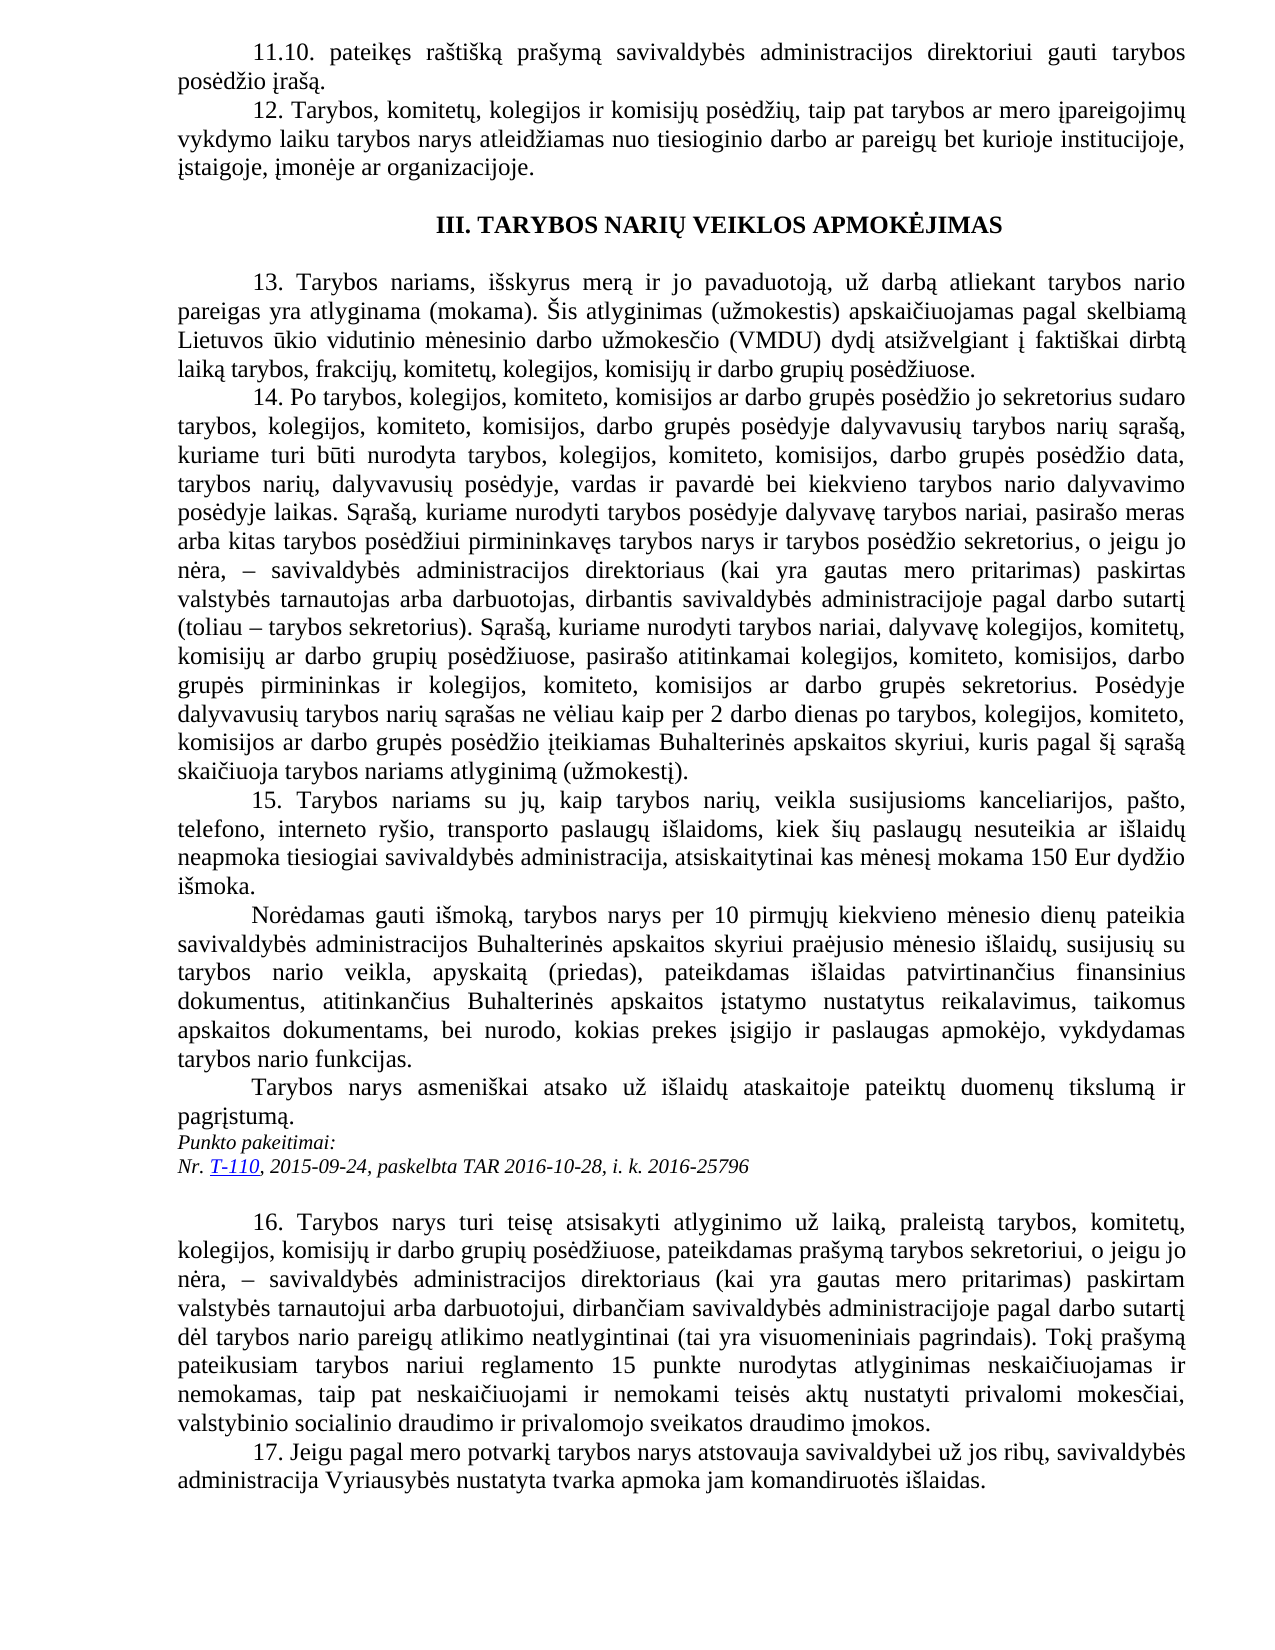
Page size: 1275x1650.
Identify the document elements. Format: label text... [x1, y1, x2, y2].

text 17. Jeigu pagal mero potvarkį tarybos narys atstovauja savivaldybei už jos ribų, savivaldybės administracija Vyriausybės nustatyta tvarka apmoka jam komandiruotės išlaidas. [177, 1437, 1186, 1494]
text 15. Tarybos nariams su jų, kaip tarybos narių, veikla susijusioms kanceliarijos, pašto, telefono, interneto ryšio, transporto paslaugų išlaidoms, kiek šių paslaugų nesuteikia ar išlaidų neapmoka tiesiogiai savivaldybės administracija, atsiskaitytinai kas mėnesį mokama 150 Eur dydžio išmoka. [177, 785, 1186, 900]
text 13. Tarybos nariams, išskyrus merą ir jo pavaduotoją, už darbą atliekant tarybos nario pareigas yra atlyginama (mokama). Šis atlyginimas (užmokestis) apskaičiuojamas pagal skelbiamą Lietuvos ūkio vidutinio mėnesinio darbo užmokesčio (VMDU) dydį atsižvelgiant į faktiškai dirbtą laiką tarybos, frakcijų, komitetų, kolegijos, komisijų ir darbo grupių posėdžiuose. [177, 267, 1186, 382]
text III. TARYBOS NARIŲ VEIKLOS APMOKĖJIMAS [177, 210, 1186, 239]
text 16. Tarybos narys turi teisę atsisakyti atlyginimo už laiką, praleistą tarybos, komitetų, kolegijos, komisijų ir darbo grupių posėdžiuose, pateikdamas prašymą tarybos sekretoriui, o jeigu jo nėra, – savivaldybės administracijos direktoriaus (kai yra gautas mero pritarimas) paskirtam valstybės tarnautojui arba darbuotojui, dirbančiam savivaldybės administracijoje pagal darbo sutartį dėl tarybos nario pareigų atlikimo neatlygintinai (tai yra visuomeniniais pagrindais). Tokį prašymą pateikusiam tarybos nariui reglamento 15 punkte nurodytas atlyginimas neskaičiuojamas ir nemokamas, taip pat neskaičiuojami ir nemokami teisės aktų nustatyti privalomi mokesčiai, valstybinio socialinio draudimo ir privalomojo sveikatos draudimo įmokos. [177, 1207, 1186, 1437]
text 11.10. pateikęs raštišką prašymą savivaldybės administracijos direktoriui gauti tarybos posėdžio įrašą. [177, 37, 1186, 95]
text 12. Tarybos, komitetų, kolegijos ir komisijų posėdžių, taip pat tarybos ar mero įpareigojimų vykdymo laiku tarybos narys atleidžiamas nuo tiesioginio darbo ar pareigų bet kurioje institucijoje, įstaigoje, įmonėje ar organizacijoje. [177, 95, 1186, 181]
text Tarybos narys asmeniškai atsako už išlaidų ataskaitoje pateiktų duomenų tikslumą ir pagrįstumą. [177, 1072, 1186, 1130]
text Punkto pakeitimai: [177, 1130, 1186, 1154]
text Nr. T-110, 2015-09-24, paskelbta TAR 2016-10-28, i. k. 2016-25796 [177, 1154, 1186, 1178]
text 14. Po tarybos, kolegijos, komiteto, komisijos ar darbo grupės posėdžio jo sekretorius sudaro tarybos, kolegijos, komiteto, komisijos, darbo grupės posėdyje dalyvavusių tarybos narių sąrašą, kuriame turi būti nurodyta tarybos, kolegijos, komiteto, komisijos, darbo grupės posėdžio data, tarybos narių, dalyvavusių posėdyje, vardas ir pavardė bei kiekvieno tarybos nario dalyvavimo posėdyje laikas. Sąrašą, kuriame nurodyti tarybos posėdyje dalyvavę tarybos nariai, pasirašo meras arba kitas tarybos posėdžiui pirmininkavęs tarybos narys ir tarybos posėdžio sekretorius, o jeigu jo nėra, – savivaldybės administracijos direktoriaus (kai yra gautas mero pritarimas) paskirtas valstybės tarnautojas arba darbuotojas, dirbantis savivaldybės administracijoje pagal darbo sutartį (toliau – tarybos sekretorius). Sąrašą, kuriame nurodyti tarybos nariai, dalyvavę kolegijos, komitetų, komisijų ar darbo grupių posėdžiuose, pasirašo atitinkamai kolegijos, komiteto, komisijos, darbo grupės pirmininkas ir kolegijos, komiteto, komisijos ar darbo grupės sekretorius. Posėdyje dalyvavusių tarybos narių sąrašas ne vėliau kaip per 2 darbo dienas po tarybos, kolegijos, komiteto, komisijos ar darbo grupės posėdžio įteikiamas Buhalterinės apskaitos skyriui, kuris pagal šį sąrašą skaičiuoja tarybos nariams atlyginimą (užmokestį). [177, 382, 1186, 785]
text Norėdamas gauti išmoką, tarybos narys per 10 pirmųjų kiekvieno mėnesio dienų pateikia savivaldybės administracijos Buhalterinės apskaitos skyriui praėjusio mėnesio išlaidų, susijusių su tarybos nario veikla, apyskaitą (priedas), pateikdamas išlaidas patvirtinančius finansinius dokumentus, atitinkančius Buhalterinės apskaitos įstatymo nustatytus reikalavimus, taikomus apskaitos dokumentams, bei nurodo, kokias prekes įsigijo ir paslaugas apmokėjo, vykdydamas tarybos nario funkcijas. [177, 900, 1186, 1072]
